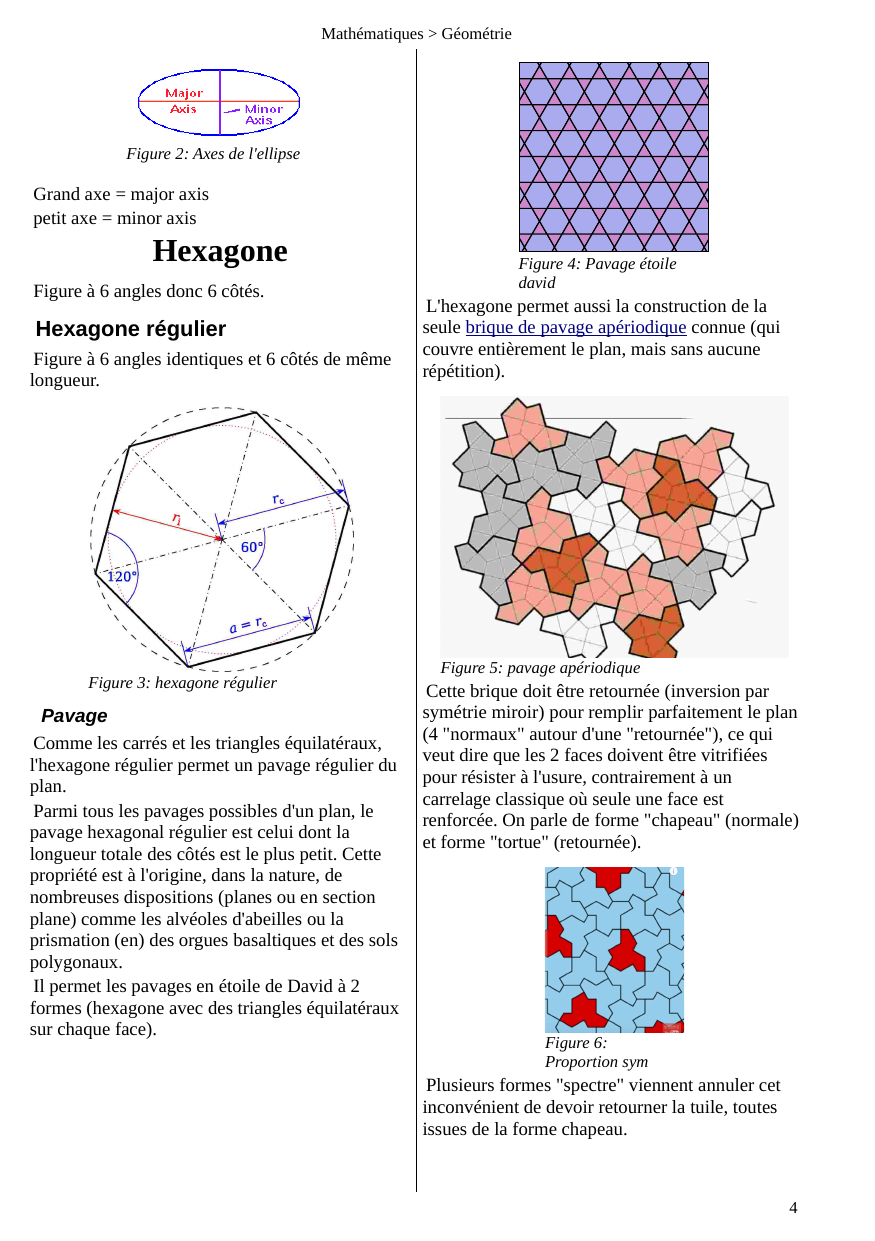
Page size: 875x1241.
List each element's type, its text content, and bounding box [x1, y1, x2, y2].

text Figure à 6 angles donc 6 côtés. [29, 280, 411, 302]
text Plusieurs formes "spectre" viennent annuler cet inconvénient de devoir retourner la tuile, toutes issues de la forme chapeau. [422, 1074, 803, 1139]
text Il permet les pavages en étoile de David à 2 formes (hexagone avec des triangles équilatéraux sur chaque face). [29, 975, 411, 1040]
text Figure 5: pavage apériodique [440, 658, 788, 677]
text petit axe = minor axis [29, 207, 411, 228]
subtitle Hexagone [29, 231, 411, 268]
text Figure 2: Axes de l'ellipse [126, 61, 317, 163]
subtitle Hexagone régulier [35, 316, 411, 342]
text Parmi tous les pavages possibles d'un plan, le pavage hexagonal régulier est celui dont la longueur totale des côtés est le plus petit. Cette propriété est à l'origine, dans la nature, de nombreuses dispositions (planes ou en section plane) comme les alvéoles d'abeilles ou la prismation (en) des orgues basaltiques et des sols polygonaux. [29, 799, 411, 972]
text Figure à 6 angles identiques et 6 côtés de même longueur. [29, 347, 411, 391]
text Figure 6: Proportion sym [545, 1033, 684, 1071]
text L'hexagone permet aussi la construction de la seule brique de pavage apériodique connue (qui couvre entièrement le plan, mais sans aucune répétition). [422, 295, 803, 381]
subtitle Pavage [41, 704, 411, 726]
picture [440, 396, 789, 658]
picture [544, 867, 685, 1033]
text Comme les carrés et les triangles équilatéraux, l'hexagone régulier permet un pavage régulier du plan. [29, 732, 411, 797]
picture [126, 61, 312, 141]
text Figure 4: Pavage étoile david [518, 61, 711, 292]
text Figure 3: hexagone régulier [88, 674, 355, 692]
picture [88, 406, 356, 674]
text Grand axe = major axis [29, 182, 411, 204]
text Cette brique doit être retournée (inversion par symétrie miroir) pour remplir parfaitement le plan (4 "normaux" autour d'une "retournée"), ce qui veut dire que les 2 faces doivent être vitrifiées pour résister à l'usure, contrairement à un carrelage classique où seule une face est renforcée. On parle de forme "chapeau" (normale) et forme "tortue" (retournée). [422, 680, 803, 852]
